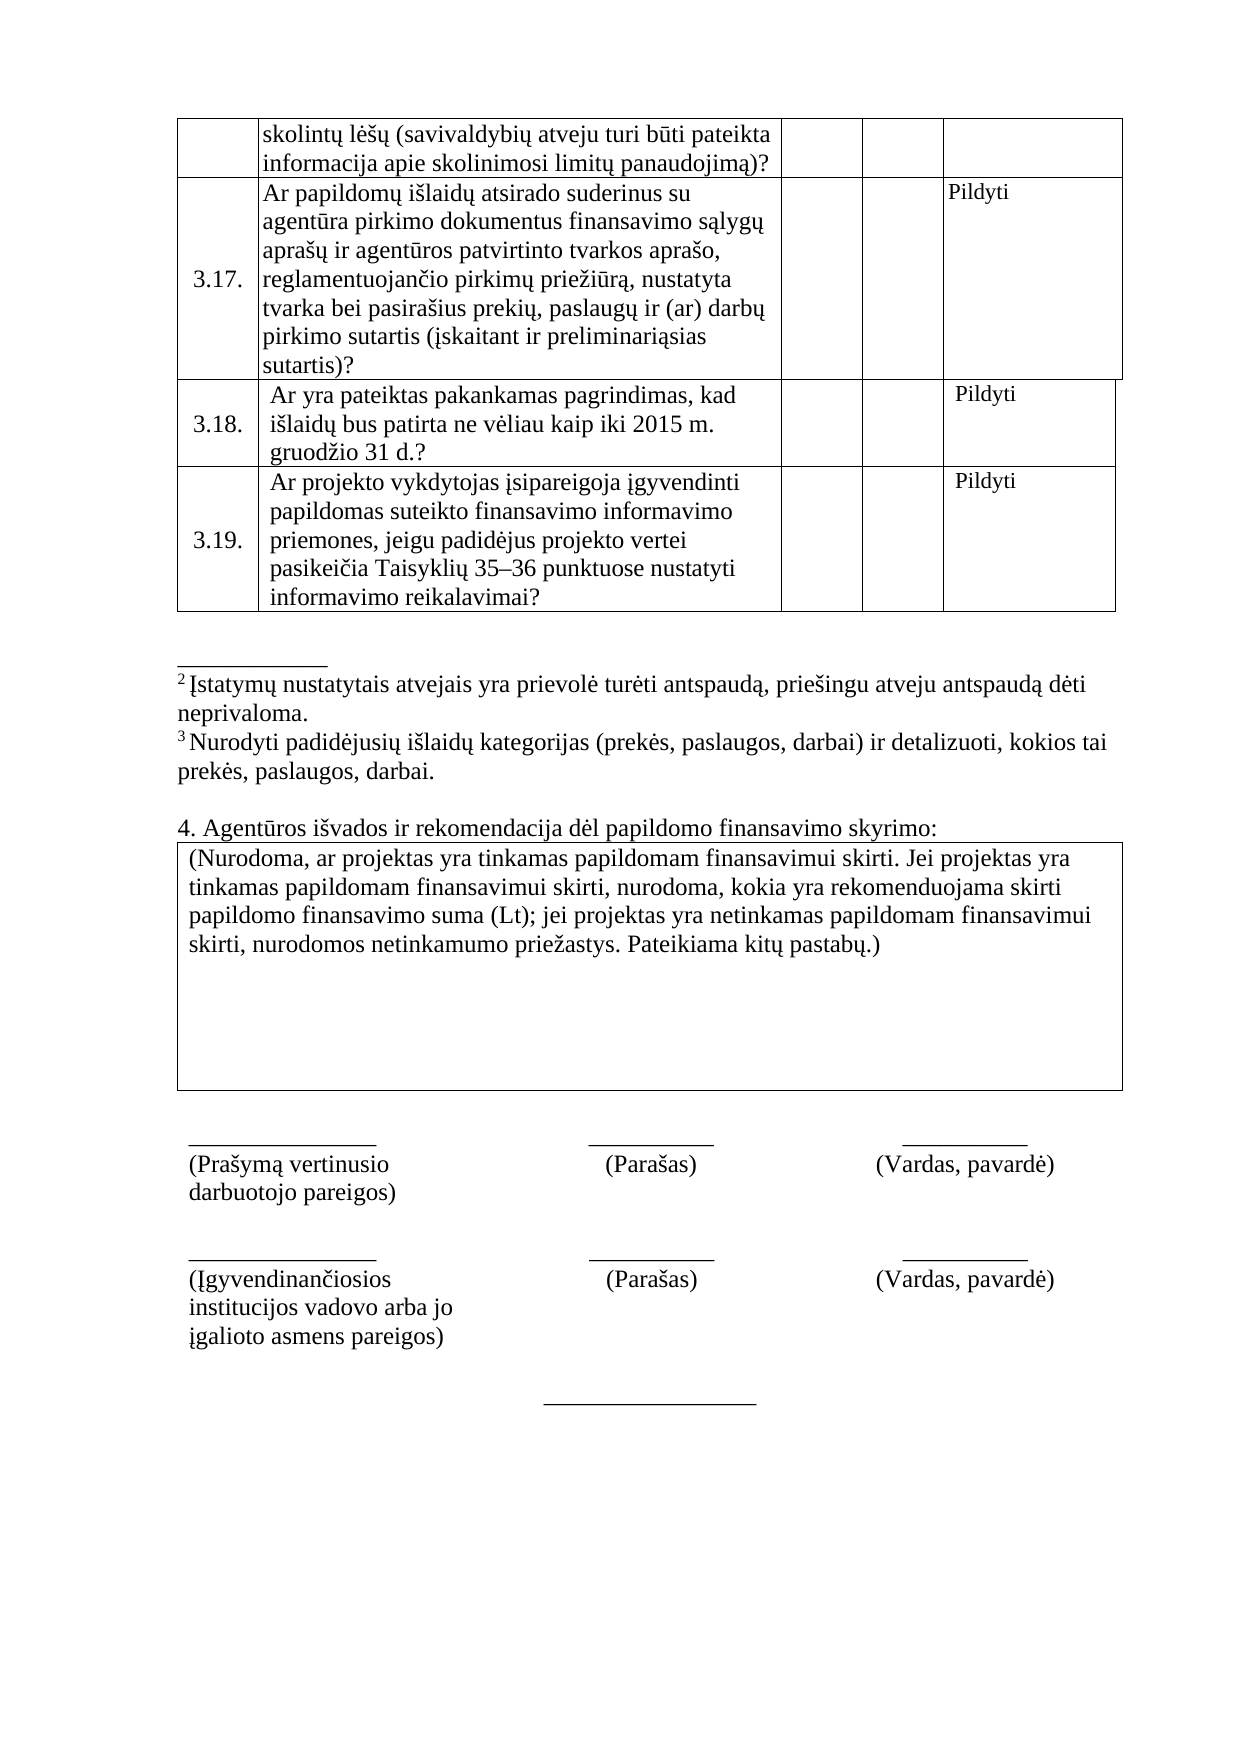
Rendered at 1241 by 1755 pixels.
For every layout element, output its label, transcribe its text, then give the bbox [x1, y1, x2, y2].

table_cell 3.18. [178, 380, 258, 466]
text 3 Nurodyti padidėjusių išlaidų kategorijas (prekės, paslaugos, darbai) ir detalizuoti, kokios tai prekės, paslaugos, darbai. [177, 727, 1122, 784]
table_header _______________ (Įgyvendinančiosios institucijos vadovo arba jo įgalioto asmens pareigos) [177, 1235, 495, 1350]
table_cell skolintų lėšų (savivaldybių atveju turi būti pateikta informacija apie skolinimosi limitų panaudojimą)? [259, 119, 781, 177]
table_cell Ar projekto vykdytojas įsipareigoja įgyvendinti papildomas suteikto finansavimo informavimo priemones, jeigu padidėjus projekto vertei pasikeičia Taisyklių 35–36 punktuose nustatyti informavimo reikalavimai? [259, 467, 781, 611]
table_cell [782, 119, 862, 177]
table_cell [863, 119, 943, 177]
table_cell [1116, 380, 1122, 466]
table_header __________ (Parašas) [494, 1120, 808, 1206]
table_cell Pildyti [944, 380, 1115, 466]
table_cell Pildyti [944, 178, 1122, 379]
table_cell 3.19. [178, 467, 258, 611]
table_cell [863, 467, 943, 611]
table_cell [863, 380, 943, 466]
text 2 Įstatymų nustatytais atvejais yra prievolė turėti antspaudą, priešingu atveju antspaudą dėti neprivaloma. [177, 669, 1122, 727]
table_cell Pildyti [944, 467, 1115, 611]
table_cell [782, 178, 862, 379]
text 4. Agentūros išvados ir rekomendacija dėl papildomo finansavimo skyrimo: [177, 813, 1122, 842]
table_header __________ (Vardas, pavardė) [808, 1120, 1122, 1206]
table_header (Nurodoma, ar projektas yra tinkamas papildomam finansavimui skirti. Jei projektas yra tinkamas papildomam finansavimui skirti, nurodoma, kokia yra rekomenduojama skirti papildomo finansavimo suma (Lt); jei projektas yra netinkamas papildomam finansavimui skirti, nurodomos netinkamumo priežastys. Pateikiama kitų pastabų.) [178, 843, 1122, 1090]
table_cell [178, 119, 258, 177]
table_cell [863, 178, 943, 379]
table_cell [782, 467, 862, 611]
table_header _______________ (Prašymą vertinusio darbuotojo pareigos) [177, 1120, 494, 1206]
table_header __________ (Vardas, pavardė) [808, 1235, 1122, 1350]
table_cell [782, 380, 862, 466]
table_cell 3.17. [178, 178, 258, 379]
table_cell [944, 119, 1122, 177]
table_cell Ar yra pateiktas pakankamas pagrindimas, kad išlaidų bus patirta ne vėliau kaip iki 2015 m. gruodžio 31 d.? [259, 380, 781, 466]
table_header __________ (Parašas) [495, 1235, 808, 1350]
table_cell [1116, 466, 1122, 611]
text ____________ [177, 641, 1122, 669]
table_cell Ar papildomų išlaidų atsirado suderinus su agentūra pirkimo dokumentus finansavimo sąlygų aprašų ir agentūros patvirtinto tvarkos aprašo, reglamentuojančio pirkimų priežiūrą, nustatyta tvarka bei pasirašius prekių, paslaugų ir (ar) darbų pirkimo sutartis (įskaitant ir preliminariąsias sutartis)? [259, 178, 781, 379]
text _________________ [177, 1379, 1122, 1407]
